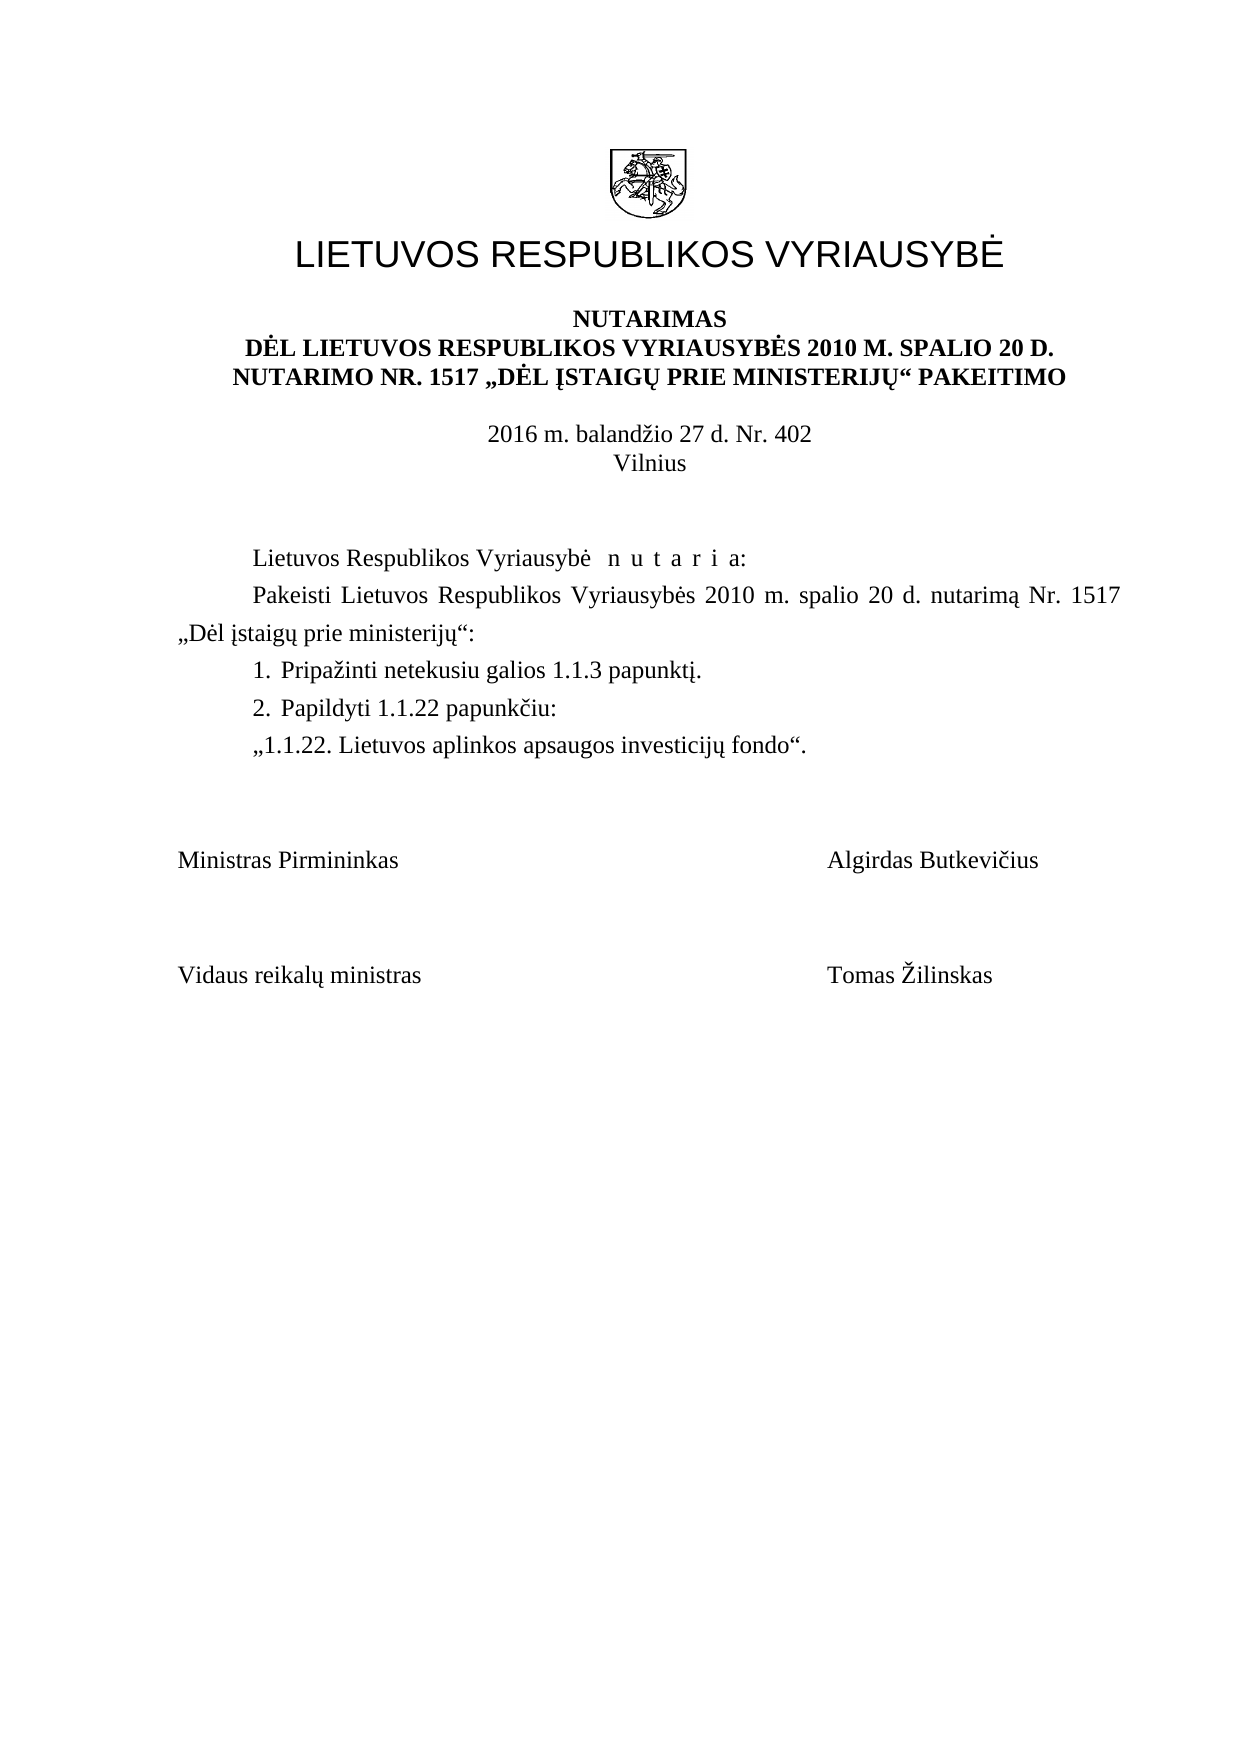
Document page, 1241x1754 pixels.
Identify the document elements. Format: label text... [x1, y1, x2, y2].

text nutarimas [177, 304, 1122, 333]
text Lietuvos Respublikos Vyriausybė nutaria: [177, 534, 1122, 572]
text „1.1.22. Lietuvos aplinkos apsaugos investicijų fondo“. [177, 722, 1122, 759]
text Dėl LIETUVOS RESPUBLIKOS VYRIAUSYBĖS 2010 M. SPALIO 20 D. NUTARIMO NR. 1517 „DĖL ĮSTAIGŲ PRIE MINISTERIJŲ“ pakeitimo [177, 333, 1122, 390]
text Pakeisti Lietuvos Respublikos Vyriausybės 2010 m. spalio 20 d. nutarimą Nr. 1517 „Dėl įstaigų prie ministerijų“: [177, 572, 1122, 647]
text Vidaus reikalų ministras Tomas Žilinskas [177, 960, 1122, 989]
text 2. Papildyti 1.1.22 papunkčiu: [177, 684, 1122, 722]
text 1. Pripažinti netekusiu galios 1.1.3 papunktį. [177, 647, 1122, 684]
text Ministras Pirmininkas Algirdas Butkevičius [177, 845, 1122, 874]
text Lietuvos Respublikos Vyriausybė [177, 232, 1122, 275]
text 2016 m. balandžio 27 d. Nr. 402 Vilnius [177, 419, 1122, 477]
